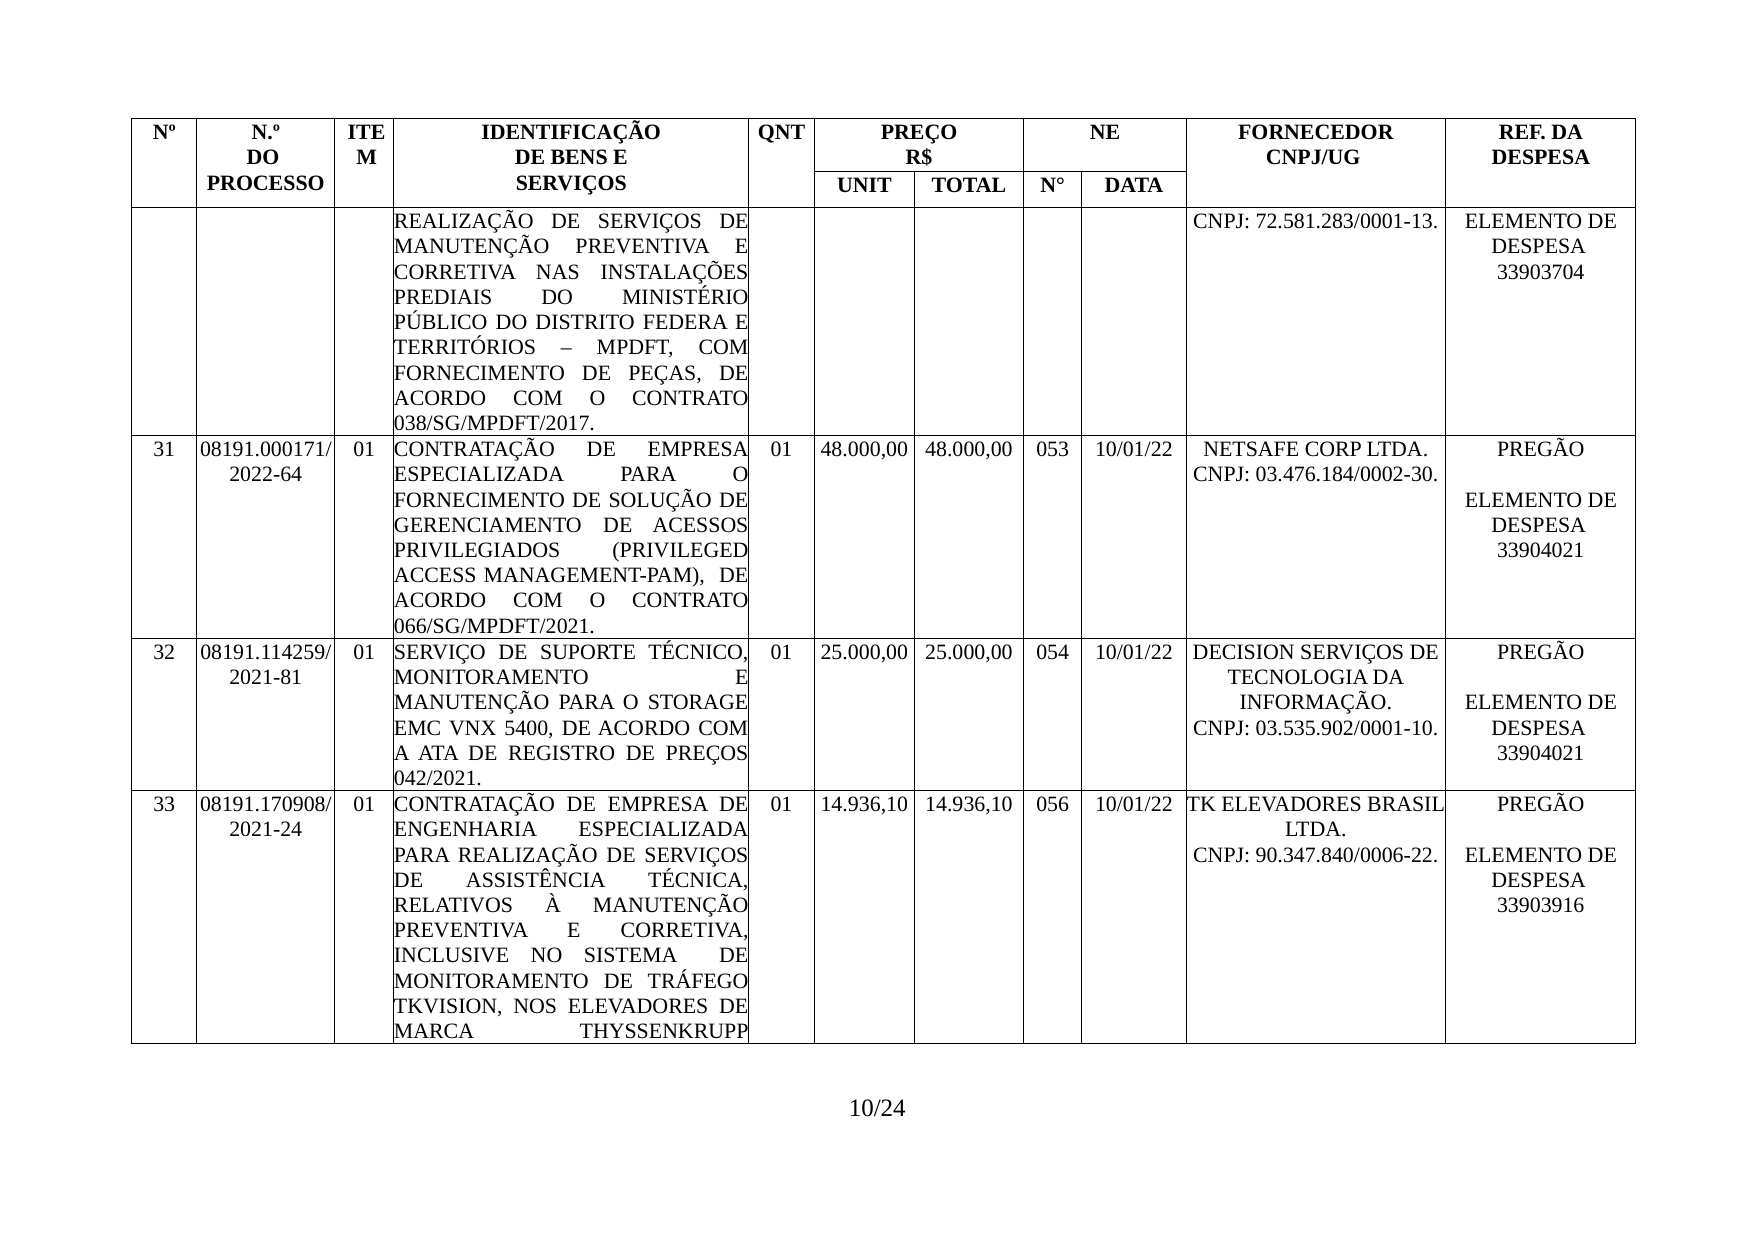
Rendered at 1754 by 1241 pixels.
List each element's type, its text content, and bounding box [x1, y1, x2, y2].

table_cell 053 [1024, 436, 1081, 638]
table_cell 33 [132, 791, 196, 1043]
table_cell 01 [749, 436, 814, 638]
table_cell PREGÃO ELEMENTO DE DESPESA 33903916 [1446, 791, 1635, 1043]
table_cell 08191.114259/2021-81 [197, 639, 334, 790]
table_cell NETSAFE CORP LTDA. CNPJ: 03.476.184/0002-30. [1187, 436, 1445, 638]
table_cell 054 [1024, 639, 1081, 790]
table_cell CONTRATAÇÃO DE EMPRESA DE ENGENHARIA ESPECIALIZADA PARA REALIZAÇÃO DE SERVIÇOS DE ASSISTÊNCIA TÉCNICA, RELATIVOS À MANUTENÇÃO PREVENTIVA E CORRETIVA, INCLUSIVE NO SISTEMA DE MONITORAMENTO DE TRÁFEGO TKVISION, NOS ELEVADORES DE MARCA THYSSENKRUPP [394, 791, 748, 1043]
table_cell SERVIÇO DE SUPORTE TÉCNICO, MONITORAMENTO E MANUTENÇÃO PARA O STORAGE EMC VNX 5400, DE ACORDO COM A ATA DE REGISTRO DE PREÇOS 042/2021. [394, 639, 748, 790]
table_cell [1024, 208, 1081, 435]
table_cell 14.936,10 [815, 791, 914, 1043]
table_header Nº [132, 119, 196, 207]
table_cell 01 [335, 639, 393, 790]
table_cell 48.000,00 [815, 436, 914, 638]
table_cell [749, 208, 814, 435]
table_cell PREGÃO ELEMENTO DE DESPESA 33904021 [1446, 639, 1635, 790]
table_cell [815, 208, 914, 435]
table_header REF. DA DESPESA [1446, 119, 1635, 207]
table_cell ELEMENTO DE DESPESA 33903704 [1446, 208, 1635, 435]
table_cell PREGÃO ELEMENTO DE DESPESA 33904021 [1446, 436, 1635, 638]
table_header QNT [749, 119, 814, 207]
table_cell 25.000,00 [915, 639, 1023, 790]
table_header ITEM [335, 119, 393, 207]
table_cell REALIZAÇÃO DE SERVIÇOS DE MANUTENÇÃO PREVENTIVA E CORRETIVA NAS INSTALAÇÕES PREDIAIS DO MINISTÉRIO PÚBLICO DO DISTRITO FEDERA E TERRITÓRIOS – MPDFT, COM FORNECIMENTO DE PEÇAS, DE ACORDO COM O CONTRATO 038/SG/MPDFT/2017. [394, 208, 748, 435]
table_header N.º DO PROCESSO [197, 119, 334, 207]
table_cell 31 [132, 436, 196, 638]
table_cell 10/01/22 [1082, 791, 1186, 1043]
table_cell UNIT [815, 172, 914, 207]
table_header FORNECEDOR CNPJ/UG [1187, 119, 1445, 207]
table_cell TOTAL [915, 172, 1023, 207]
table_cell [132, 208, 196, 435]
table_cell 01 [335, 436, 393, 638]
table_cell [1082, 208, 1186, 435]
table_cell 48.000,00 [915, 436, 1023, 638]
table_cell 01 [335, 791, 393, 1043]
table_cell 25.000,00 [815, 639, 914, 790]
table_cell DECISION SERVIÇOS DE TECNOLOGIA DA INFORMAÇÃO. CNPJ: 03.535.902/0001-10. [1187, 639, 1445, 790]
table_cell [335, 208, 393, 435]
table_cell 01 [749, 791, 814, 1043]
table_cell 10/01/22 [1082, 436, 1186, 638]
table_cell 32 [132, 639, 196, 790]
table_cell CONTRATAÇÃO DE EMPRESA ESPECIALIZADA PARA O FORNECIMENTO DE SOLUÇÃO DE GERENCIAMENTO DE ACESSOS PRIVILEGIADOS (PRIVILEGED ACCESS MANAGEMENT-PAM), DE ACORDO COM O CONTRATO 066/SG/MPDFT/2021. [394, 436, 748, 638]
table_cell TK ELEVADORES BRASIL LTDA. CNPJ: 90.347.840/0006-22. [1187, 791, 1445, 1043]
table_cell 08191.000171/2022-64 [197, 436, 334, 638]
table_header PREÇO R$ [815, 119, 1023, 171]
table_cell 056 [1024, 791, 1081, 1043]
table_header NE [1024, 119, 1186, 171]
table_header IDENTIFICAÇÃO DE BENS E SERVIÇOS [394, 119, 748, 207]
table_cell 14.936,10 [915, 791, 1023, 1043]
table_cell [915, 208, 1023, 435]
table_cell N° [1024, 172, 1081, 207]
table_cell DATA [1082, 172, 1186, 207]
table_cell CNPJ: 72.581.283/0001-13. [1187, 208, 1445, 435]
table_cell 08191.170908/2021-24 [197, 791, 334, 1043]
table_cell 10/01/22 [1082, 639, 1186, 790]
table_cell [197, 208, 334, 435]
table_cell 01 [749, 639, 814, 790]
